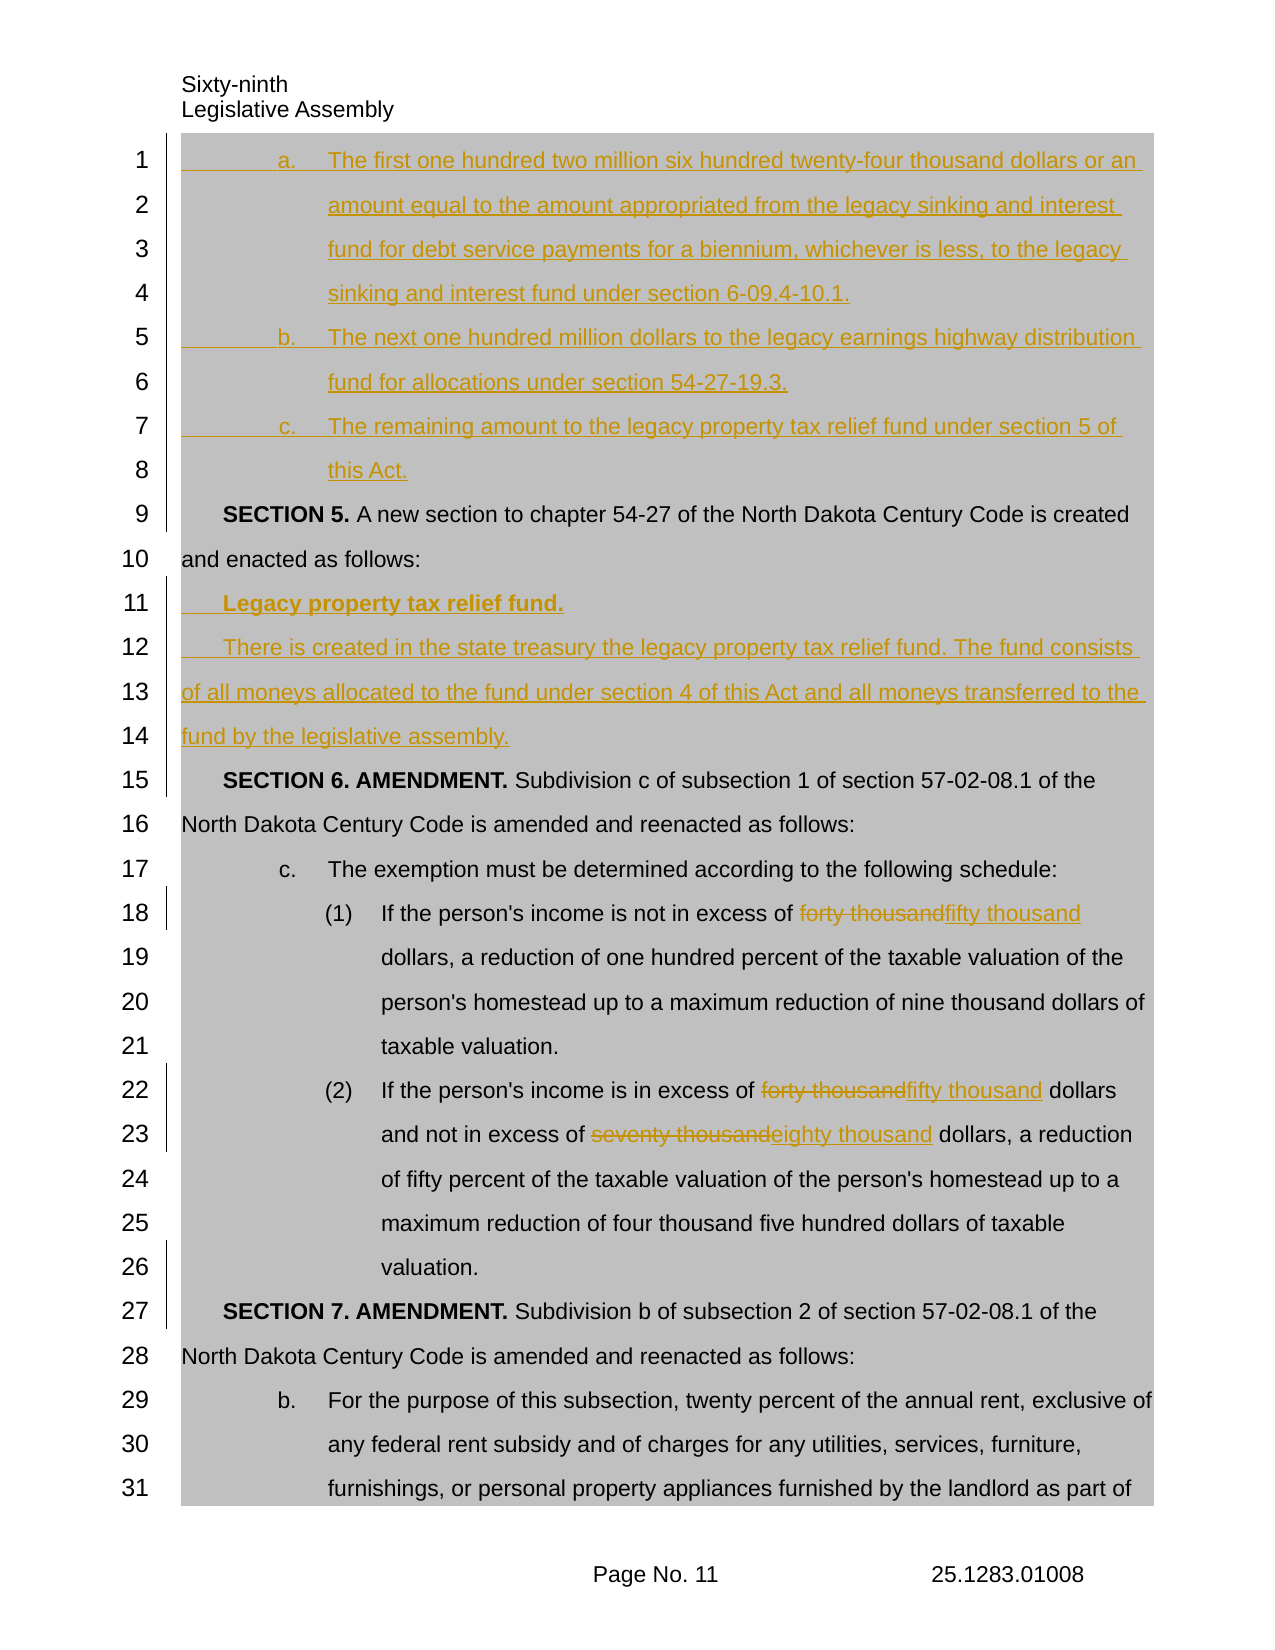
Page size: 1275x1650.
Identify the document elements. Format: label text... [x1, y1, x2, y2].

text SECTION 5. A new section to chapter 54‑27 of the North Dakota Century Code is created and enacted as follows: [181, 487, 1154, 576]
text c. The remaining amount to the legacy property tax relief fund under section 5 of this Act. [181, 399, 1154, 487]
text c. The exemption must be determined according to the following schedule: [181, 842, 1154, 886]
text b. For the purpose of this subsection, twenty percent of the annual rent, exclusive of any federal rent subsidy and of charges for any utilities, services, furniture, furnishings, or personal property appliances furnished by the landlord as part of [181, 1373, 1154, 1506]
text SECTION 6. AMENDMENT. Subdivision c of subsection 1 of section 57‑02‑08.1 of the North Dakota Century Code is amended and reenacted as follows: [181, 753, 1154, 842]
text (1) If the person's income is not in excess of fifty thousand dollars, a reduction of one hundred percent of the taxable valuation of the person's homestead up to a maximum reduction of nine thousand dollars of taxable valuation. [181, 886, 1154, 1063]
text There is created in the state treasury the legacy property tax relief fund. The fund consists of all moneys allocated to the fund under section 4 of this Act and all moneys transferred to the fund by the legislative assembly. [181, 620, 1154, 753]
text b. The next one hundred million dollars to the legacy earnings highway distribution fund for allocations under section 54‑27‑19.3. [181, 310, 1154, 399]
text SECTION 7. AMENDMENT. Subdivision b of subsection 2 of section 57‑02‑08.1 of the North Dakota Century Code is amended and reenacted as follows: [181, 1284, 1154, 1373]
subtitle Legacy property tax relief fund. [181, 576, 1154, 620]
text (2) If the person's income is in excess of fifty thousand dollars and not in excess of eighty thousand dollars, a reduction of fifty percent of the taxable valuation of the person's homestead up to a maximum reduction of four thousand five hundred dollars of taxable valuation. [181, 1063, 1154, 1284]
text a. The first one hundred two million six hundred twenty-four thousand dollars or an amount equal to the amount appropriated from the legacy sinking and interest fund for debt service payments for a biennium, whichever is less, to the legacy sinking and interest fund under section 6‑09.4‑10.1. [181, 133, 1154, 310]
